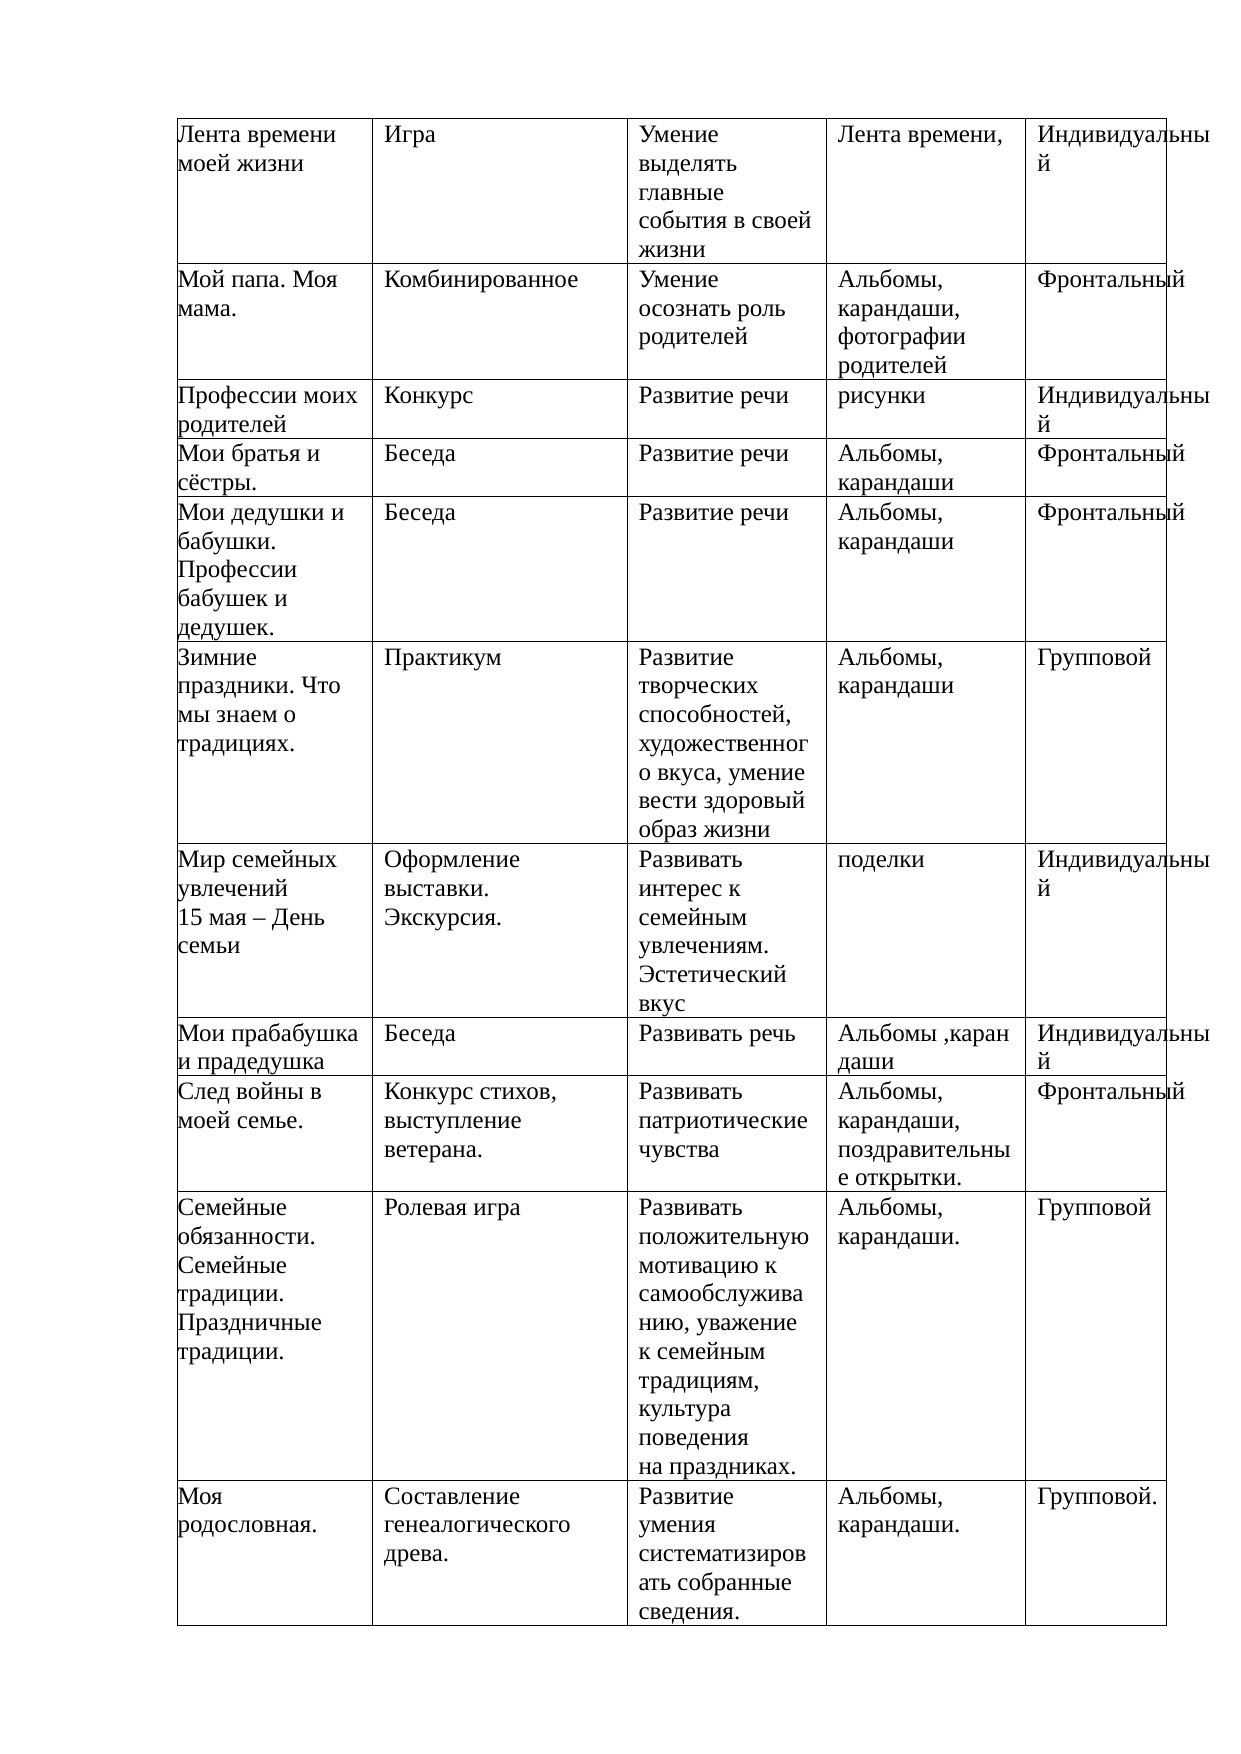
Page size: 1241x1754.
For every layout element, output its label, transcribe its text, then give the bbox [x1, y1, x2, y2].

table_cell Индивидуальный [1026, 1018, 1166, 1075]
table_cell Беседа [373, 497, 627, 641]
table_cell Комбинированное [373, 264, 627, 379]
table_cell Развивать патриотические чувства [628, 1076, 826, 1191]
table_cell [1167, 118, 1191, 1626]
table_cell След войны в моей семье. [178, 1076, 372, 1191]
table_cell Развитие творческих способностей, художественного вкуса, умение вести здоровый образ жизни [628, 642, 826, 843]
table_cell Оформление выставки. Экскурсия. [373, 844, 627, 1017]
table_cell Конкурс стихов, выступление ветерана. [373, 1076, 627, 1191]
table_cell Мой папа. Моя мама. [178, 264, 372, 379]
table_cell Групповой [1026, 1192, 1166, 1480]
table_cell Беседа [373, 1018, 627, 1075]
table_cell Развивать положительную мотивацию к самообслуживанию, уважение к семейным традициям, культура поведения на праздниках. [628, 1192, 826, 1480]
table_cell рисунки [827, 380, 1025, 437]
table_cell Альбомы, карандаши, поздравительные открытки. [827, 1076, 1025, 1191]
table_cell Мои дедушки и бабушки. Профессии бабушек и дедушек. [178, 497, 372, 641]
table_cell Индивидуальный [1026, 380, 1166, 437]
table_cell Фронтальный [1026, 1076, 1166, 1191]
table_cell Практикум [373, 642, 627, 843]
table_cell Ролевая игра [373, 1192, 627, 1480]
table_cell Альбомы, карандаши [827, 497, 1025, 641]
table_cell Альбомы, карандаши. [827, 1481, 1025, 1624]
table_cell Альбомы, карандаши. [827, 1192, 1025, 1480]
table_cell Игра [373, 119, 627, 263]
table_cell Умение выделять главные события в своей жизни [628, 119, 826, 263]
table_cell Мои братья и сёстры. [178, 439, 372, 496]
table_cell Семейные обязанности. Семейные традиции. Праздничные традиции. [178, 1192, 372, 1480]
table_cell Зимние праздники. Что мы знаем о традициях. [178, 642, 372, 843]
table_cell Беседа [373, 439, 627, 496]
table_cell поделки [827, 844, 1025, 1017]
table_cell Развивать речь [628, 1018, 826, 1075]
table_cell Альбомы, карандаши [827, 439, 1025, 496]
table_cell Индивидуальный [1026, 844, 1166, 1017]
table_cell Развитие речи [628, 380, 826, 437]
table_cell Профессии моих родителей [178, 380, 372, 437]
table_cell Моя родословная. [178, 1481, 372, 1624]
table_cell Альбомы ,карандаши [827, 1018, 1025, 1075]
table_cell Развитие речи [628, 497, 826, 641]
table_cell Лента времени моей жизни [178, 119, 372, 263]
table_cell Составление генеалогического древа. [373, 1481, 627, 1624]
table_cell Умение осознать роль родителей [628, 264, 826, 379]
table_cell Конкурс [373, 380, 627, 437]
table_cell Фронтальный [1026, 497, 1166, 641]
table_cell Развивать интерес к семейным увлечениям. Эстетический вкус [628, 844, 826, 1017]
table_cell Групповой. [1026, 1481, 1166, 1624]
table_cell Развитие речи [628, 439, 826, 496]
table_cell Мои прабабушка и прадедушка [178, 1018, 372, 1075]
table_cell Развитие умения систематизировать собранные сведения. [628, 1481, 826, 1624]
table_cell Альбомы, карандаши, фотографии родителей [827, 264, 1025, 379]
table_cell Фронтальный [1026, 439, 1166, 496]
table_cell Мир семейных увлечений 15 мая – День семьи [178, 844, 372, 1017]
table_cell Лента времени, [827, 119, 1025, 263]
table_cell Альбомы, карандаши [827, 642, 1025, 843]
table_cell Групповой [1026, 642, 1166, 843]
table_cell Индивидуальный [1026, 119, 1166, 263]
table_cell Фронтальный [1026, 264, 1166, 379]
